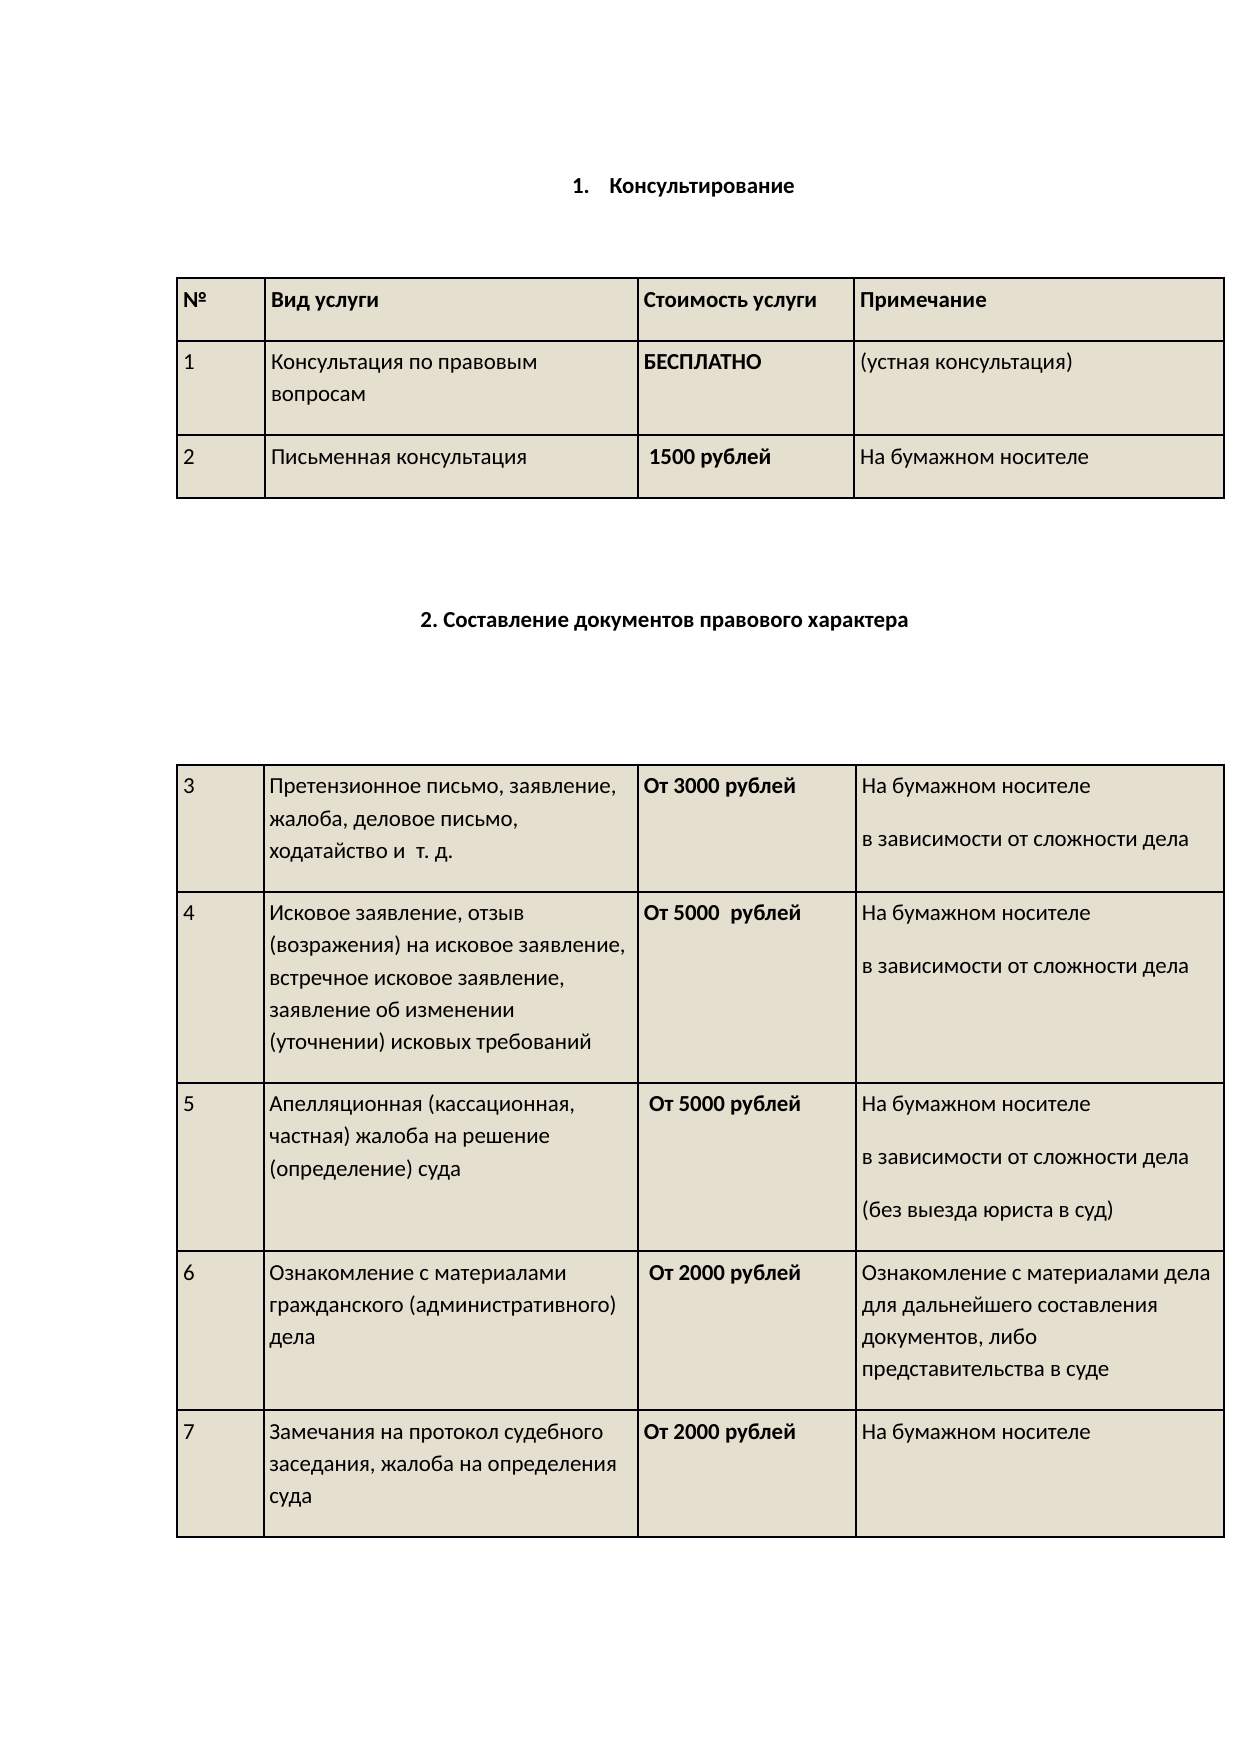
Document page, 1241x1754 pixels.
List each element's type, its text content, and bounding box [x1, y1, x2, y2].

table_header № [178, 279, 264, 339]
table_cell Апелляционная (кассационная, частная) жалоба на решение (определение) суда [265, 1084, 637, 1250]
table_cell БЕСПЛАТНО [639, 342, 853, 434]
table_cell Письменная консультация [266, 436, 637, 497]
table_cell От 2000 рублей [639, 1411, 855, 1536]
table_cell От 5000 рублей [639, 893, 855, 1082]
table_cell 5 [178, 1084, 263, 1250]
table_header 3 [178, 766, 263, 891]
table_cell 7 [178, 1411, 263, 1536]
table_header Претензионное письмо, заявление, жалоба, деловое письмо, ходатайство и т. д. [265, 766, 637, 891]
table_cell Замечания на протокол судебного заседания, жалоба на определения суда [265, 1411, 637, 1536]
table_cell На бумажном носителе [855, 436, 1223, 497]
table_cell На бумажном носителе [857, 1411, 1223, 1536]
table_header Примечание [855, 279, 1223, 339]
list Консультирование [215, 171, 1152, 199]
table_header Вид услуги [266, 279, 637, 339]
table_cell От 5000 рублей [639, 1084, 855, 1250]
table_cell Ознакомление с материалами дела для дальнейшего составления документов, либо представительства в суде [857, 1252, 1223, 1409]
table_cell 2 [178, 436, 264, 497]
table_cell На бумажном носителе в зависимости от сложности дела [857, 893, 1223, 1082]
table_cell 6 [178, 1252, 263, 1409]
table_cell 1500 рублей [639, 436, 853, 497]
table_cell 1 [178, 342, 264, 434]
table_cell От 2000 рублей [639, 1252, 855, 1409]
table_header От 3000 рублей [639, 766, 855, 891]
table_header На бумажном носителе в зависимости от сложности дела [857, 766, 1223, 891]
table_cell Исковое заявление, отзыв (возражения) на исковое заявление, встречное исковое заявление, заявление об изменении (уточнении) исковых требований [265, 893, 637, 1082]
table_cell Ознакомление с материалами гражданского (административного) дела [265, 1252, 637, 1409]
text 2. Составление документов правового характера [177, 605, 1152, 633]
table_cell Консультация по правовым вопросам [266, 342, 637, 434]
table_cell На бумажном носителе в зависимости от сложности дела (без выезда юриста в суд) [857, 1084, 1223, 1250]
table_header Стоимость услуги [639, 279, 853, 339]
table_cell (устная консультация) [855, 342, 1223, 434]
table_cell 4 [178, 893, 263, 1082]
